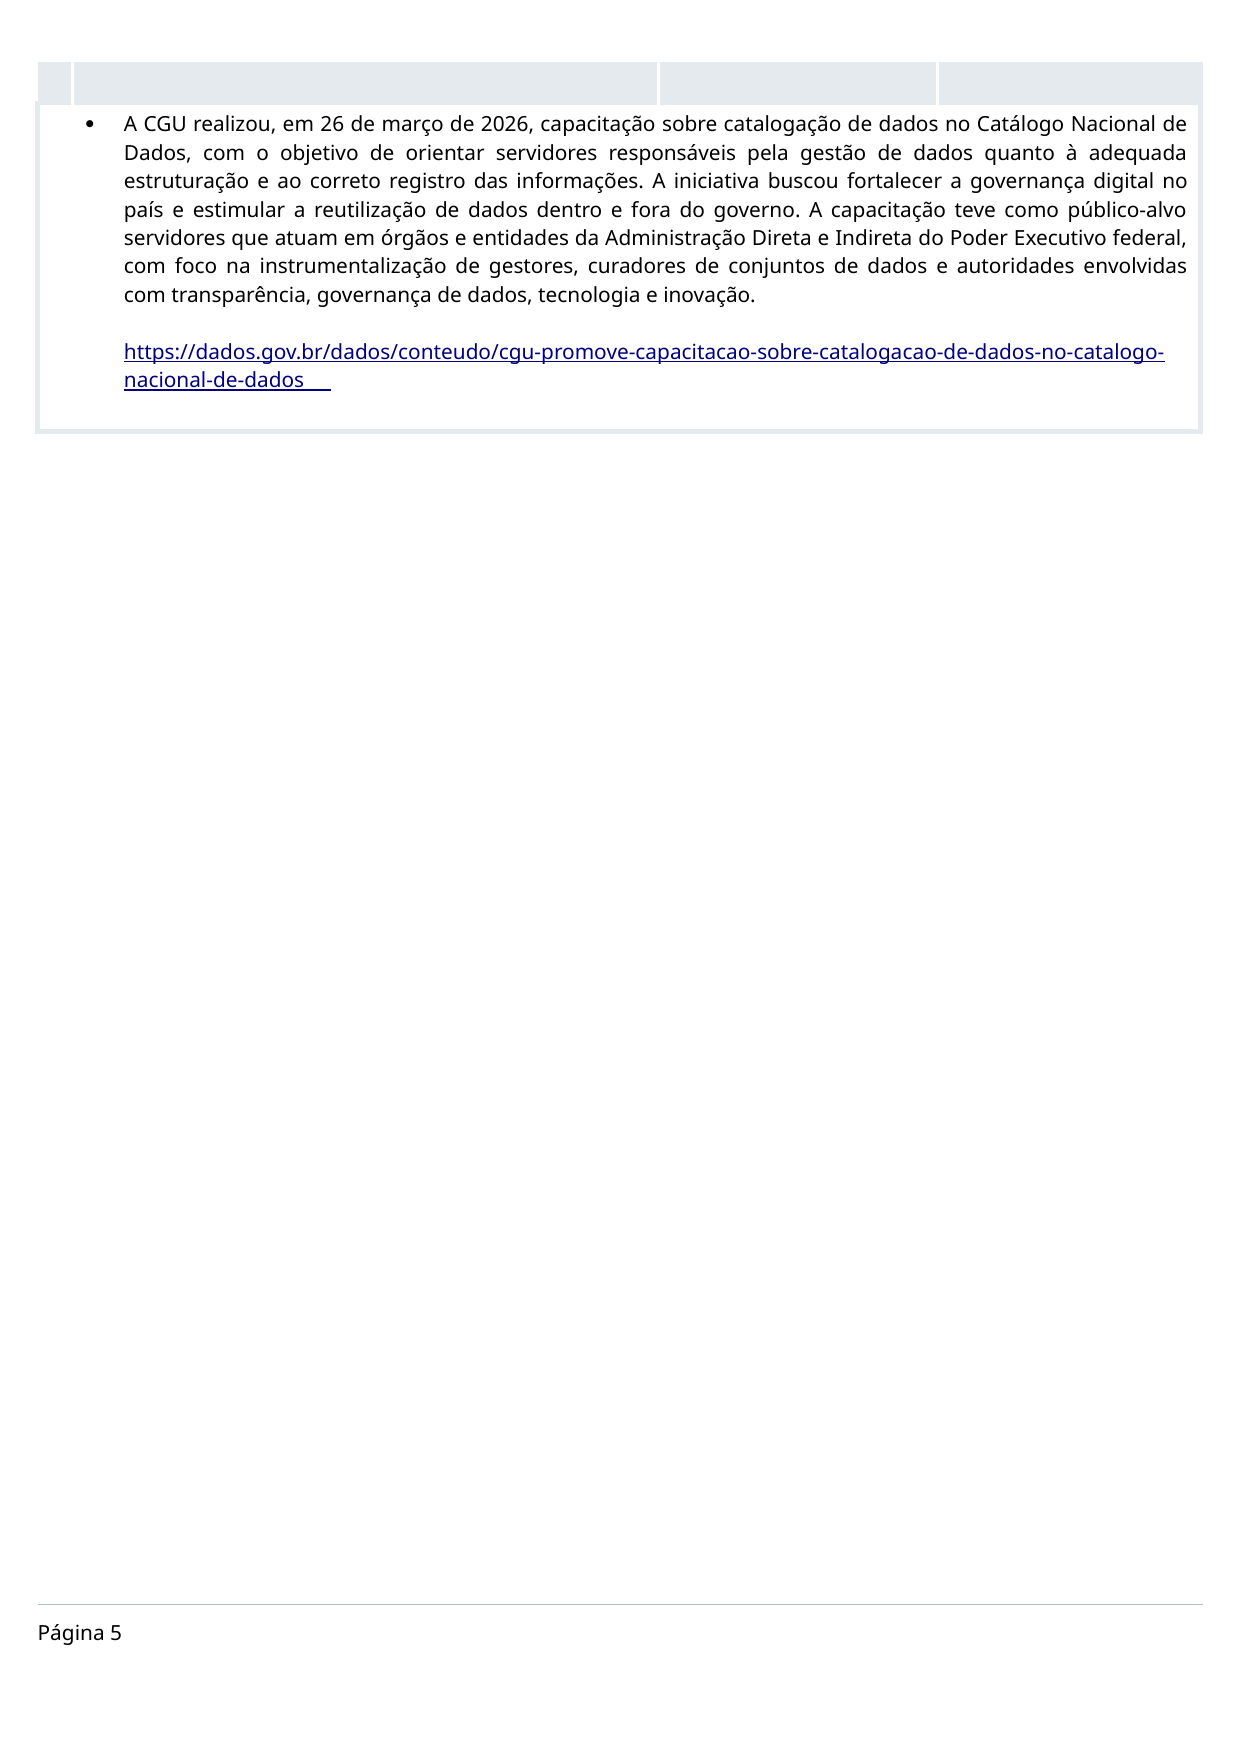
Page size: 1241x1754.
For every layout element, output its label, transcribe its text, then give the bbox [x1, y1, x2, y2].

table_cell [38, 62, 71, 101]
table_cell [74, 62, 657, 101]
table_cell [660, 62, 936, 101]
table_cell A CGU realizou, em 26 de março de 2026, capacitação sobre catalogação de dados no Catálogo Nacional de Dados, com o objetivo de orientar servidores responsáveis pela gestão de dados quanto à adequada estruturação e ao correto registro das informações. A iniciativa buscou fortalecer a governança digital no país e estimular a reutilização de dados dentro e fora do governo. A capacitação teve como público-alvo servidores que atuam em órgãos e entidades da Administração Direta e Indireta do Poder Executivo federal, com foco na instrumentalização de gestores, curadores de conjuntos de dados e autoridades envolvidas com transparência, governança de dados, tecnologia e inovação. https://dados.gov.br/dados/conteudo/cgu-promove-capacitacao-sobre-catalogacao-de-dados-no-catalogo-nacional-de-dados [40, 105, 1198, 429]
table_cell [939, 62, 1203, 101]
